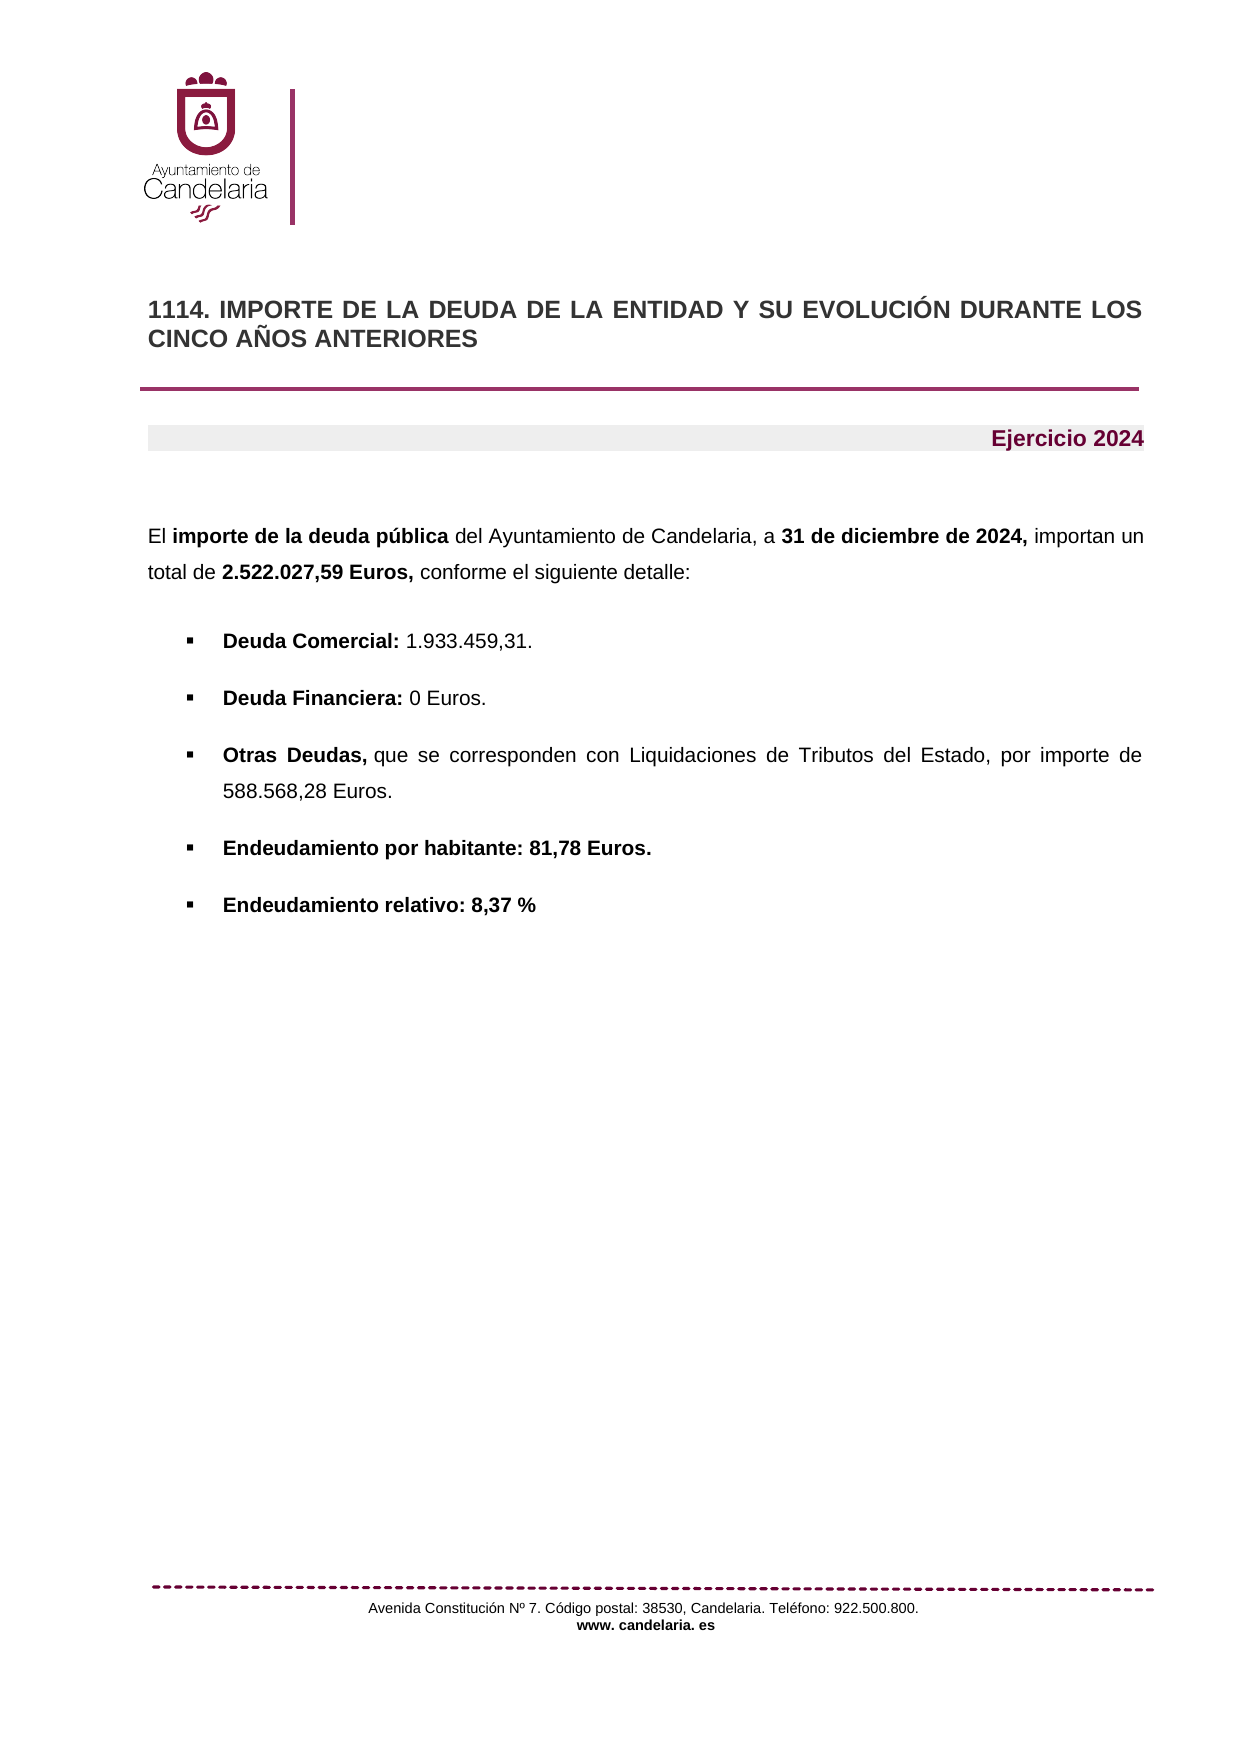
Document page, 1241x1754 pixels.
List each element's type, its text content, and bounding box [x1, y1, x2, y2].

list Endeudamiento relativo: 8,37 % [185, 893, 1144, 917]
text El importe de la deuda pública del Ayuntamiento de Candelaria, a 31 de diciembre de 2024, importan un total de 2.522.027,59 Euros, conforme el siguiente detalle: [148, 523, 1144, 583]
list Otras Deudas, que se corresponden con Liquidaciones de Tributos del Estado, por importe de 588.568,28 Euros. [185, 743, 1144, 803]
list Endeudamiento por habitante: 81,78 Euros. [185, 836, 1144, 860]
subtitle 1114. IMPORTE DE LA DEUDA DE LA ENTIDAD Y SU EVOLUCIÓN DURANTE LOS CINCO AÑOS ANTERIORES [148, 295, 1144, 353]
list Deuda Comercial: 1.933.459,31. [185, 629, 1144, 653]
list Deuda Financiera: 0 Euros. [185, 686, 1144, 710]
text Ejercicio 2024 [148, 425, 1144, 451]
